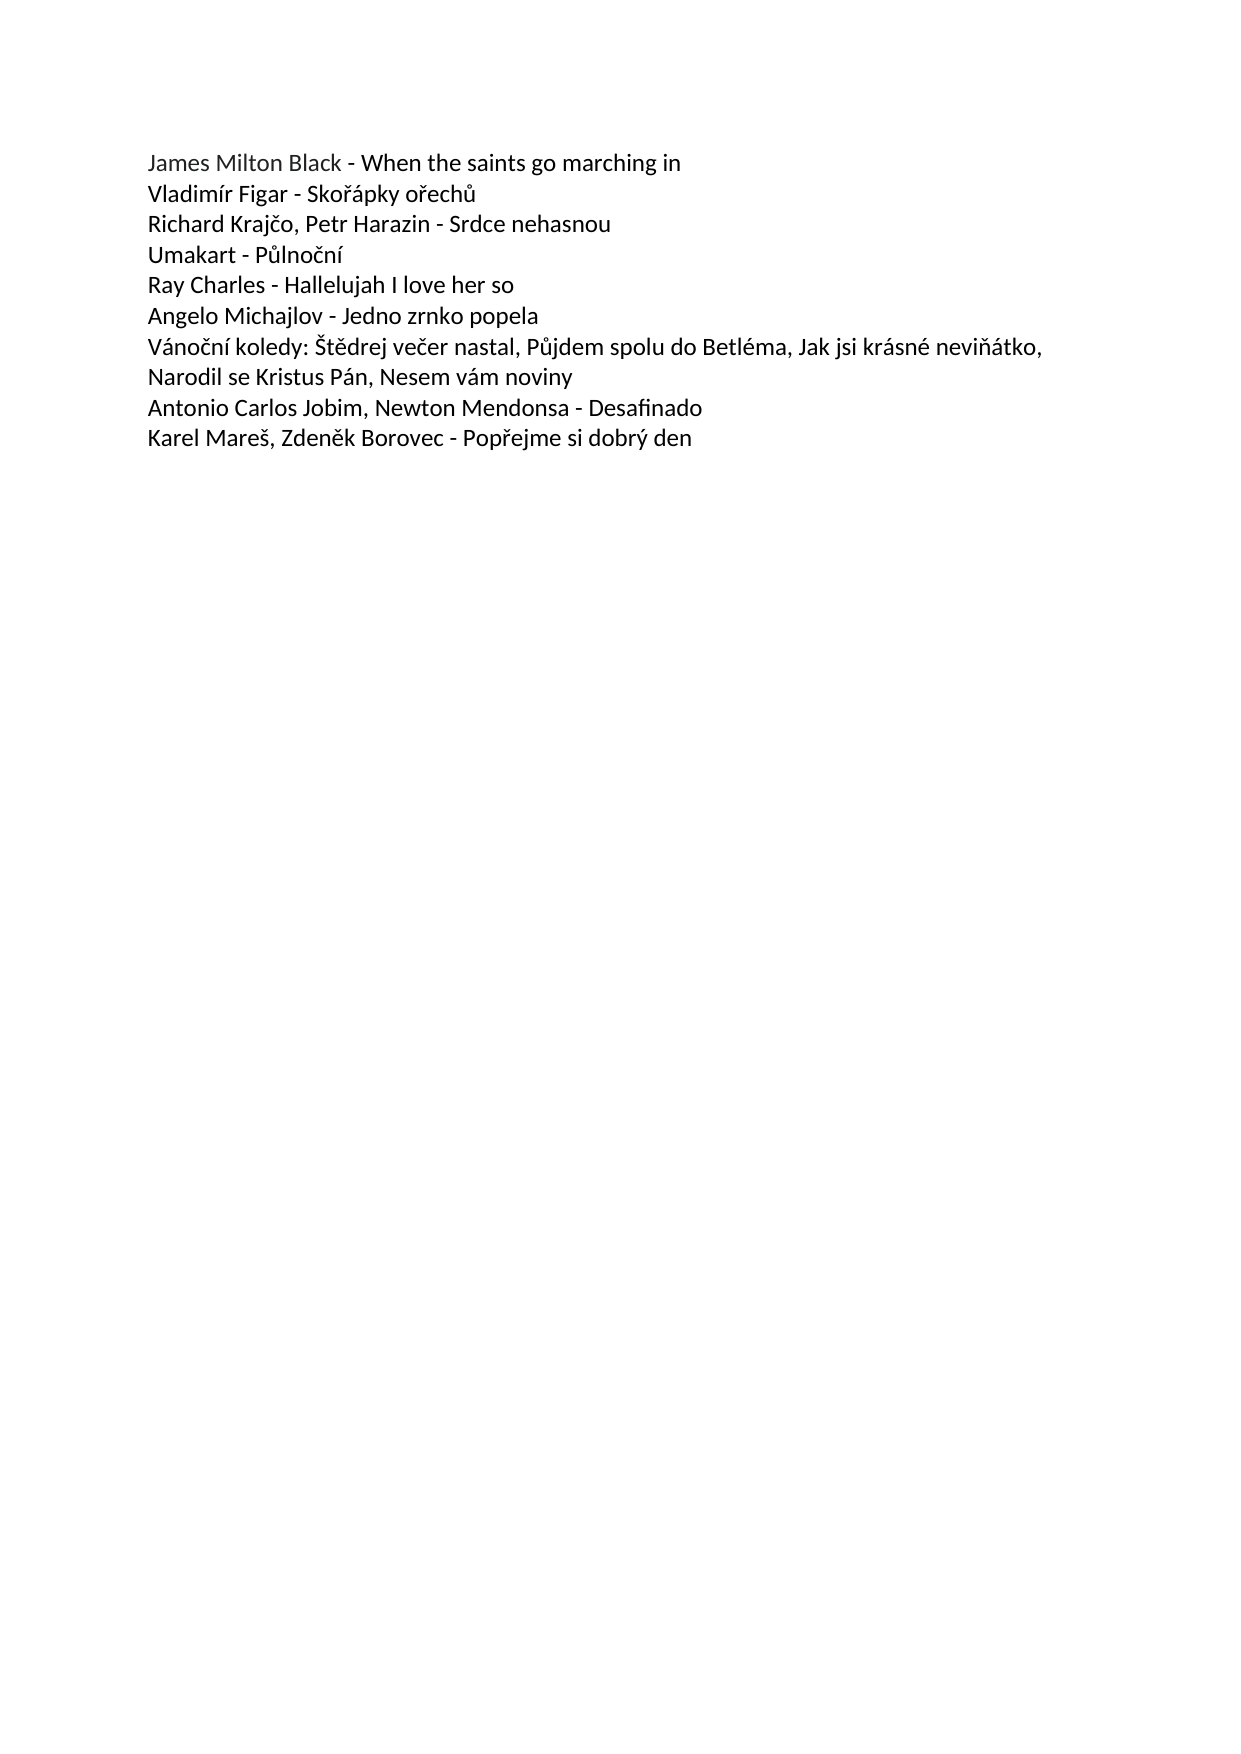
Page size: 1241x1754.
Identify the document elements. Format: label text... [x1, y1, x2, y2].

text Antonio Carlos Jobim, Newton Mendonsa - Desafinado [148, 392, 1093, 422]
text Richard Krajčo, Petr Harazin - Srdce nehasnou [148, 209, 1093, 239]
text Karel Mareš, Zdeněk Borovec - Popřejme si dobrý den [148, 422, 1093, 453]
text Umakart - Půlnoční [148, 239, 1093, 270]
text Vladimír Figar - Skořápky ořechů [148, 178, 1093, 209]
text Vánoční koledy: Štědrej večer nastal, Půjdem spolu do Betléma, Jak jsi krásné neviňátko, Narodil se Kristus Pán, Nesem vám noviny [148, 331, 1093, 392]
text Angelo Michajlov - Jedno zrnko popela [148, 300, 1093, 331]
text Ray Charles - Hallelujah I love her so [148, 270, 1093, 300]
text James Milton Black - When the saints go marching in [148, 148, 1093, 178]
